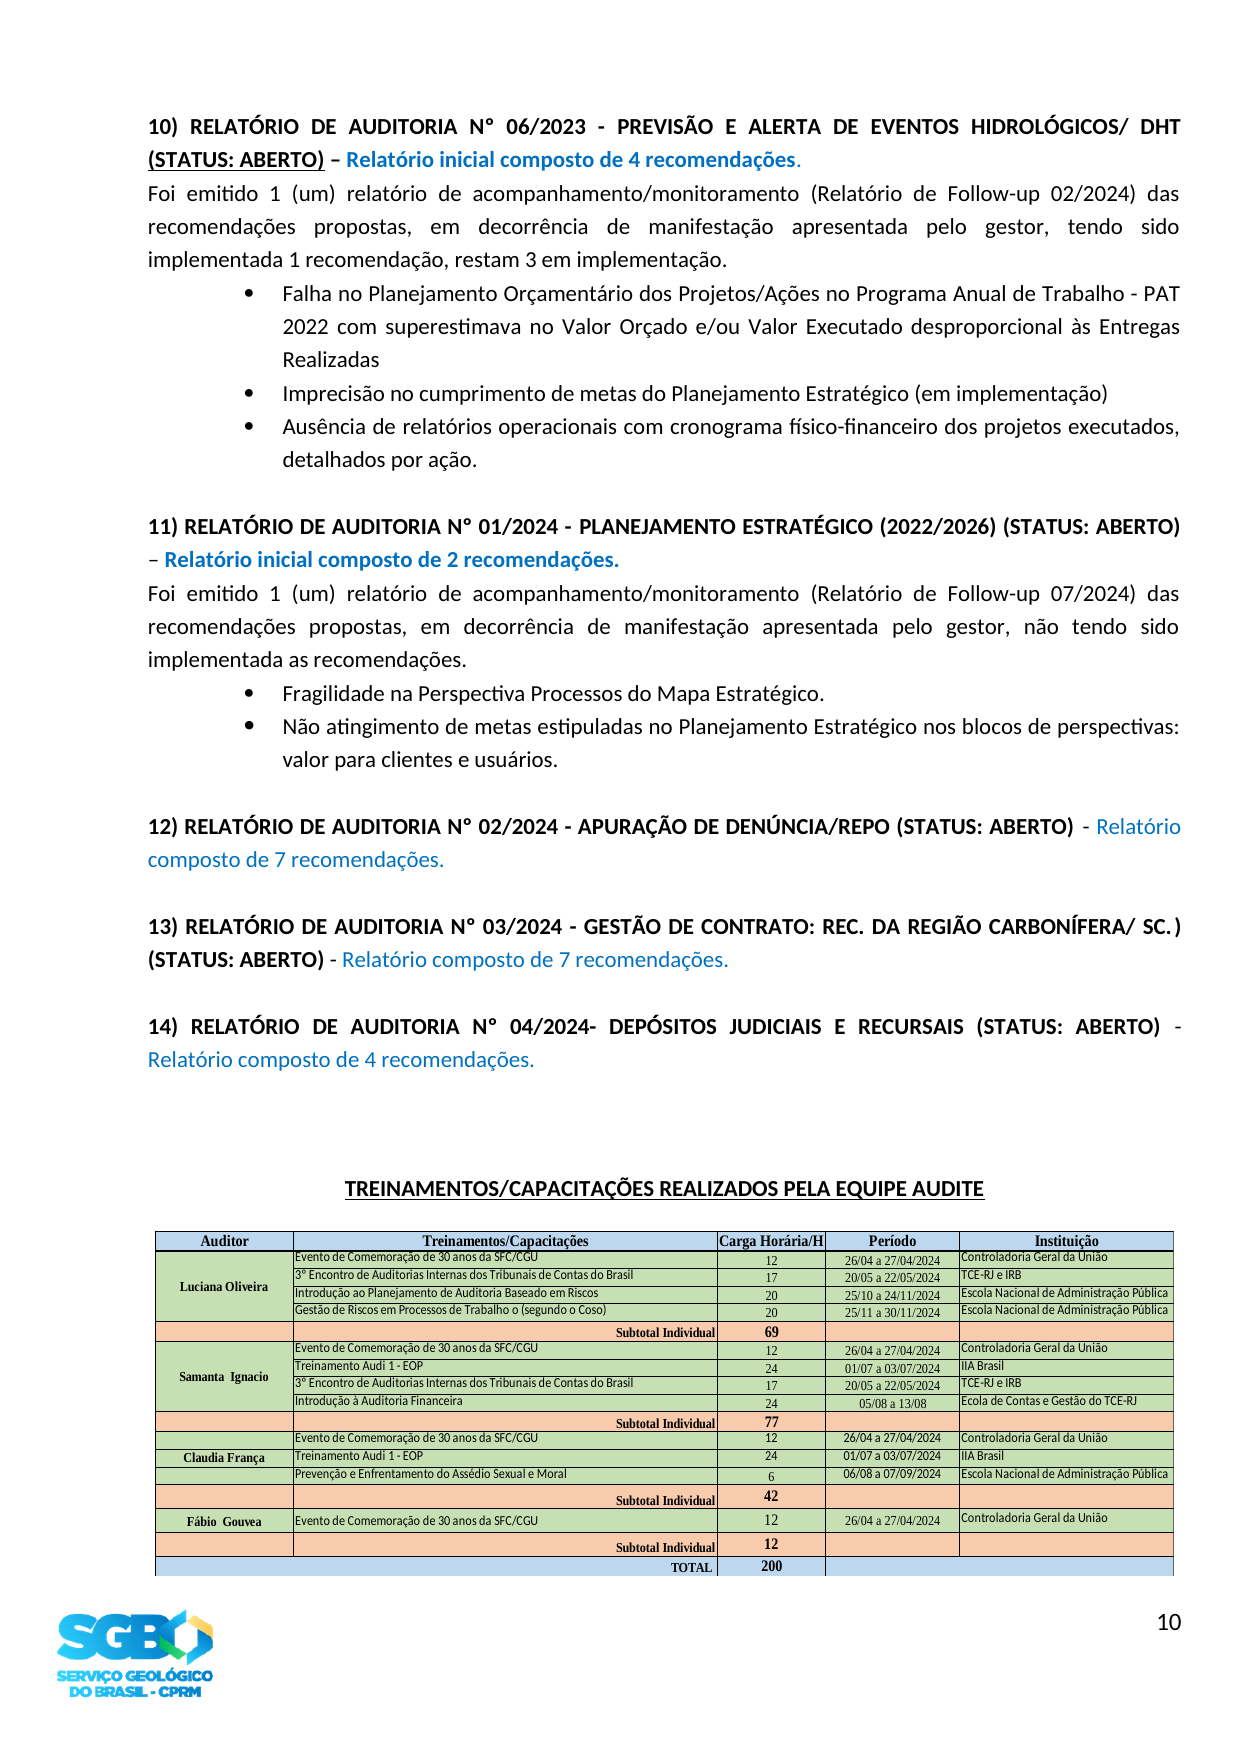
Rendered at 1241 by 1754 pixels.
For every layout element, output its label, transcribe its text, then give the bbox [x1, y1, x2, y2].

text Foi emitido 1 (um) relatório de acompanhamento/monitoramento (Relatório de Follow-up 07/2024) das recomendações propostas, em decorrência de manifestação apresentada pelo gestor, não tendo sido implementada as recomendações. [148, 574, 1181, 674]
text 10) RELATÓRIO DE AUDITORIA Nº 06/2023 - PREVISÃO E ALERTA DE EVENTOS HIDROLÓGICOS/ DHT (STATUS: ABERTO) – Relatório inicial composto de 4 recomendações. [148, 108, 1181, 174]
text TREINAMENTOS/CAPACITAÇÕES REALIZADOS PELA EQUIPE AUDITE [148, 1174, 1181, 1203]
text 12) RELATÓRIO DE AUDITORIA Nº 02/2024 - APURAÇÃO DE DENÚNCIA/REPO (STATUS: ABERTO) - Relatório composto de 7 recomendações. [148, 808, 1181, 874]
text 13) RELATÓRIO DE AUDITORIA Nº 03/2024 - GESTÃO DE CONTRATO: REC. DA REGIÃO CARBONÍFERA/ SC.) (STATUS: ABERTO) - Relatório composto de 7 recomendações. [148, 908, 1181, 974]
text Foi emitido 1 (um) relatório de acompanhamento/monitoramento (Relatório de Follow-up 02/2024) das recomendações propostas, em decorrência de manifestação apresentada pelo gestor, tendo sido implementada 1 recomendação, restam 3 em implementação. [148, 174, 1181, 274]
list Imprecisão no cumprimento de metas do Planejamento Estratégico (em implementação) [245, 374, 1181, 408]
list Não atingimento de metas estipuladas no Planejamento Estratégico nos blocos de perspectivas: valor para clientes e usuários. [245, 708, 1181, 774]
list Falha no Planejamento Orçamentário dos Projetos/Ações no Programa Anual de Trabalho - PAT 2022 com superestimava no Valor Orçado e/ou Valor Executado desproporcional às Entregas Realizadas [245, 274, 1181, 374]
list Ausência de relatórios operacionais com cronograma físico-financeiro dos projetos executados, detalhados por ação. [245, 408, 1181, 474]
list Fragilidade na Perspectiva Processos do Mapa Estratégico. [245, 674, 1181, 708]
text 11) RELATÓRIO DE AUDITORIA Nº 01/2024 - PLANEJAMENTO ESTRATÉGICO (2022/2026) (STATUS: ABERTO) – Relatório inicial composto de 2 recomendações. [148, 508, 1181, 574]
text 14) RELATÓRIO DE AUDITORIA Nº 04/2024- DEPÓSITOS JUDICIAIS E RECURSAIS (STATUS: ABERTO) - Relatório composto de 4 recomendações. [148, 1008, 1181, 1074]
